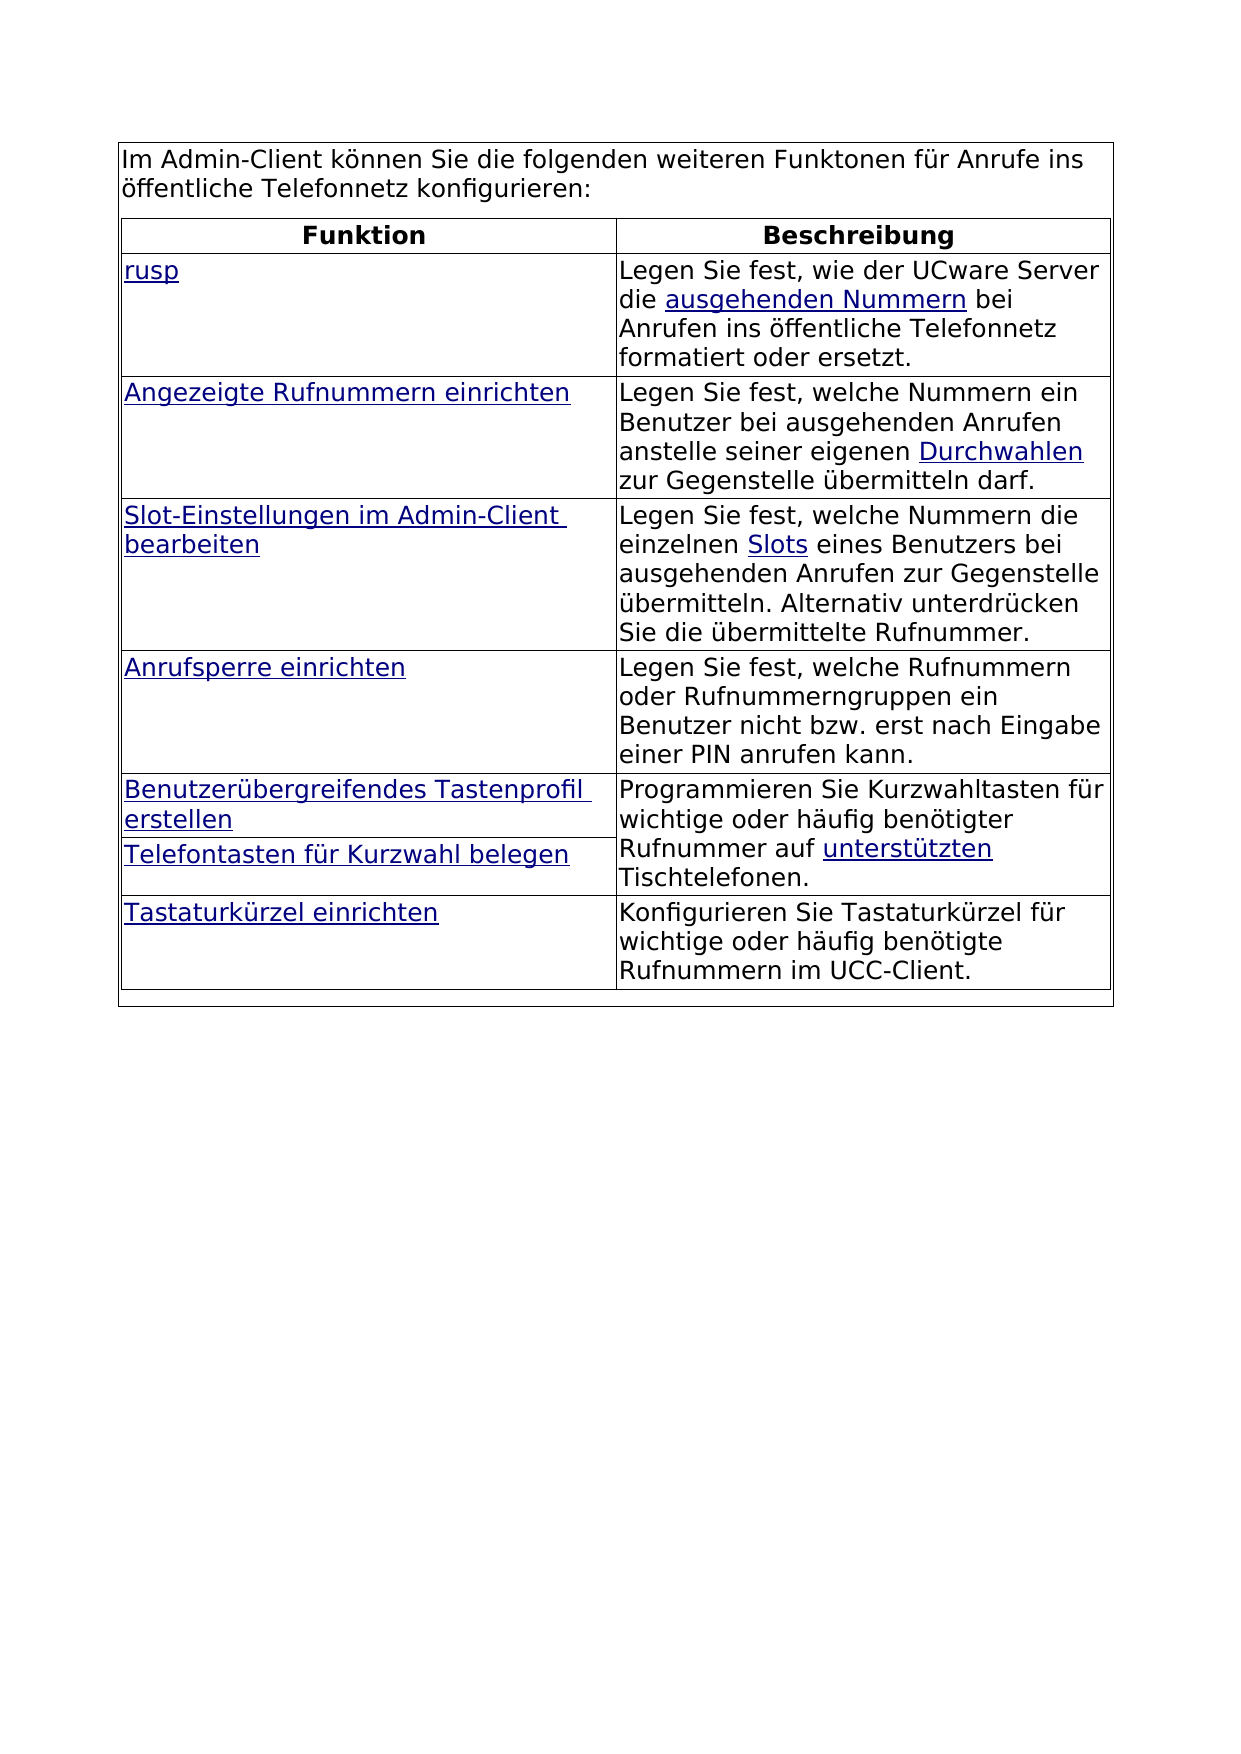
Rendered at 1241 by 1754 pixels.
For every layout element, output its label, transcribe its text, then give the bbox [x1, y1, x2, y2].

table_cell Legen Sie fest, welche Nummern ein Benutzer bei ausgehenden Anrufen anstelle seiner eigenen Durchwahlen zur Gegenstelle übermitteln darf. [617, 377, 1110, 498]
table_cell Konfigurieren Sie Tastaturkürzel für wichtige oder häufig benötigte Rufnummern im UCC-Client. [617, 896, 1110, 989]
table_header Beschreibung [617, 219, 1110, 253]
table_cell Legen Sie fest, wie der UCware Server die ausgehenden Nummern bei Anrufen ins öffentliche Telefonnetz formatiert oder ersetzt. [617, 254, 1110, 376]
table_cell Tastaturkürzel einrichten [122, 896, 616, 989]
table_cell Angezeigte Rufnummern einrichten [122, 377, 616, 498]
table_header Im Admin-Client können Sie die folgenden weiteren Funktonen für Anrufe ins öffentliche Telefonnetz konfigurieren: [119, 143, 1113, 1006]
table_header Funktion [122, 219, 616, 253]
table_cell Programmieren Sie Kurzwahltasten für wichtige oder häufig benötigter Rufnummer auf unterstützten Tischtelefonen. [617, 774, 1110, 895]
table_cell Legen Sie fest, welche Rufnummern oder Rufnummerngruppen ein Benutzer nicht bzw. erst nach Eingabe einer PIN anrufen kann. [617, 651, 1110, 773]
table_cell Telefontasten für Kurzwahl belegen [122, 838, 616, 895]
table_cell Slot-Einstellungen im Admin-Client bearbeiten [122, 499, 616, 650]
table_cell Anrufsperre einrichten [122, 651, 616, 773]
table_cell Benutzerübergreifendes Tastenprofil erstellen [122, 774, 616, 837]
table_cell rusp [122, 254, 616, 376]
table_cell Legen Sie fest, welche Nummern die einzelnen Slots eines Benutzers bei ausgehenden Anrufen zur Gegenstelle übermitteln. Alternativ unterdrücken Sie die übermittelte Rufnummer. [617, 499, 1110, 650]
